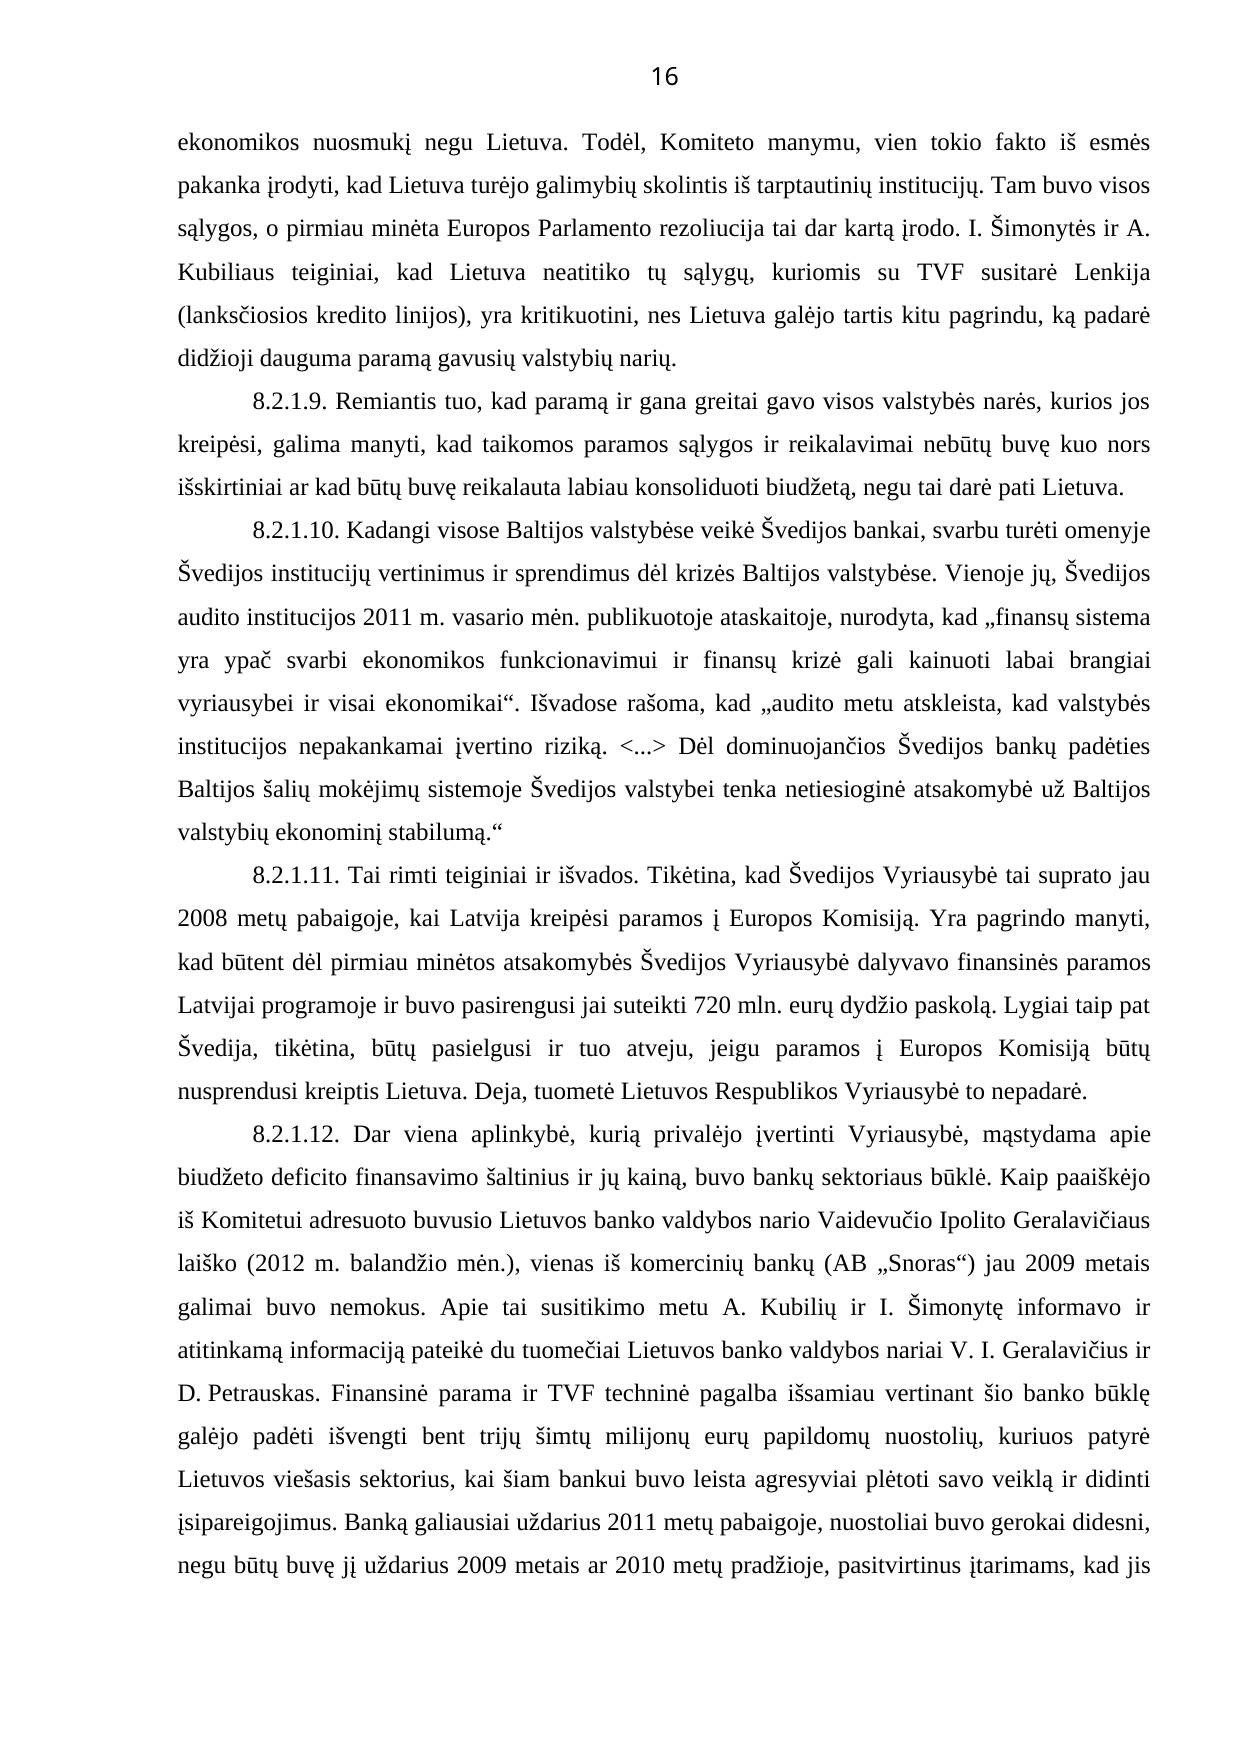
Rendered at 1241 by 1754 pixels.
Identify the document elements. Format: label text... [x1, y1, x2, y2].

text 8.2.1.12. Dar viena aplinkybė, kurią privalėjo įvertinti Vyriausybė, mąstydama apie biudžeto deficito finansavimo šaltinius ir jų kainą, buvo bankų sektoriaus būklė. Kaip paaiškėjo iš Komitetui adresuoto buvusio Lietuvos banko valdybos nario Vaidevučio Ipolito Geralavičiaus laiško (2012 m. balandžio mėn.), vienas iš komercinių bankų (AB „Snoras“) jau 2009 metais galimai buvo nemokus. Apie tai susitikimo metu A. Kubilių ir I. Šimonytę informavo ir atitinkamą informaciją pateikė du tuomečiai Lietuvos banko valdybos nariai V. I. Geralavičius ir D. Petrauskas. Finansinė parama ir TVF techninė pagalba išsamiau vertinant šio banko būklę galėjo padėti išvengti bent trijų šimtų milijonų eurų papildomų nuostolių, kuriuos patyrė Lietuvos viešasis sektorius, kai šiam bankui buvo leista agresyviai plėtoti savo veiklą ir didinti įsipareigojimus. Banką galiausiai uždarius 2011 metų pabaigoje, nuostoliai buvo gerokai didesni, negu būtų buvę jį uždarius 2009 metais ar 2010 metų pradžioje, pasitvirtinus įtarimams, kad jis [177, 1119, 1152, 1579]
text ekonomikos nuosmukį negu Lietuva. Todėl, Komiteto manymu, vien tokio fakto iš esmės pakanka įrodyti, kad Lietuva turėjo galimybių skolintis iš tarptautinių institucijų. Tam buvo visos sąlygos, o pirmiau minėta Europos Parlamento rezoliucija tai dar kartą įrodo. I. Šimonytės ir A. Kubiliaus teiginiai, kad Lietuva neatitiko tų sąlygų, kuriomis su TVF susitarė Lenkija (lanksčiosios kredito linijos), yra kritikuotini, nes Lietuva galėjo tartis kitu pagrindu, ką padarė didžioji dauguma paramą gavusių valstybių narių. [177, 127, 1152, 372]
text 8.2.1.10. Kadangi visose Baltijos valstybėse veikė Švedijos bankai, svarbu turėti omenyje Švedijos institucijų vertinimus ir sprendimus dėl krizės Baltijos valstybėse. Vienoje jų, Švedijos audito institucijos 2011 m. vasario mėn. publikuotoje ataskaitoje, nurodyta, kad „finansų sistema yra ypač svarbi ekonomikos funkcionavimui ir finansų krizė gali kainuoti labai brangiai vyriausybei ir visai ekonomikai“. Išvadose rašoma, kad „audito metu atskleista, kad valstybės institucijos nepakankamai įvertino riziką. <...> Dėl dominuojančios Švedijos bankų padėties Baltijos šalių mokėjimų sistemoje Švedijos valstybei tenka netiesioginė atsakomybė už Baltijos valstybių ekonominį stabilumą.“ [177, 515, 1152, 846]
text 8.2.1.11. Tai rimti teiginiai ir išvados. Tikėtina, kad Švedijos Vyriausybė tai suprato jau 2008 metų pabaigoje, kai Latvija kreipėsi paramos į Europos Komisiją. Yra pagrindo manyti, kad būtent dėl pirmiau minėtos atsakomybės Švedijos Vyriausybė dalyvavo finansinės paramos Latvijai programoje ir buvo pasirengusi jai suteikti 720 mln. eurų dydžio paskolą. Lygiai taip pat Švedija, tikėtina, būtų pasielgusi ir tuo atveju, jeigu paramos į Europos Komisiją būtų nusprendusi kreiptis Lietuva. Deja, tuometė Lietuvos Respublikos Vyriausybė to nepadarė. [177, 860, 1152, 1105]
text 8.2.1.9. Remiantis tuo, kad paramą ir gana greitai gavo visos valstybės narės, kurios jos kreipėsi, galima manyti, kad taikomos paramos sąlygos ir reikalavimai nebūtų buvę kuo nors išskirtiniai ar kad būtų buvę reikalauta labiau konsoliduoti biudžetą, negu tai darė pati Lietuva. [177, 386, 1152, 501]
